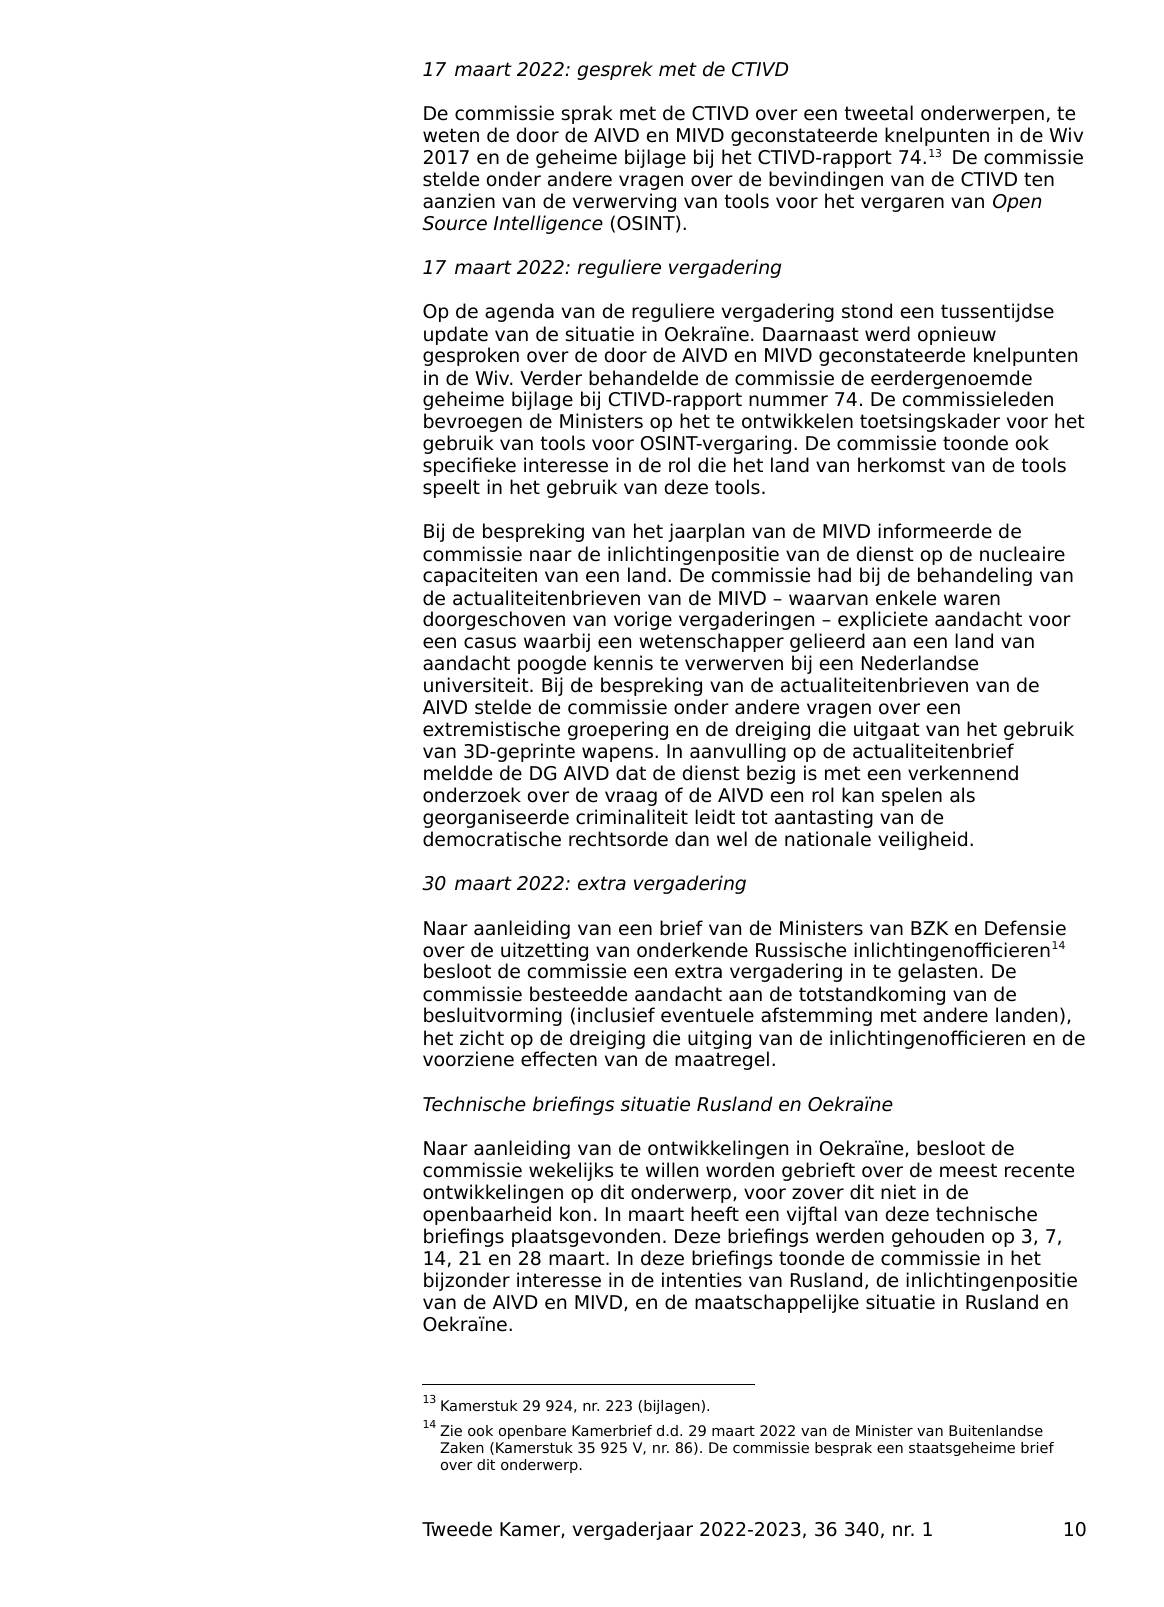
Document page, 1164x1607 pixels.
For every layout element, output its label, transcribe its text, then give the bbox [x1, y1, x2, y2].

subtitle 30 maart 2022: extra vergadering [422, 873, 1087, 895]
text Kamerstuk 29 924, nr. 223 (bijlagen). [422, 1393, 1087, 1416]
text Bij de bespreking van het jaarplan van de MIVD informeerde de commissie naar de inlichtingenpositie van de dienst op de nucleaire capaciteiten van een land. De commissie had bij de behandeling van de actualiteitenbrieven van de MIVD – waarvan enkele waren doorgeschoven van vorige vergaderingen – expliciete aandacht voor een casus waarbij een wetenschapper gelieerd aan een land van aandacht poogde kennis te verwerven bij een Nederlandse universiteit. Bij de bespreking van de actualiteitenbrieven van de AIVD stelde de commissie onder andere vragen over een extremistische groepering en de dreiging die uitgaat van het gebruik van 3D-geprinte wapens. In aanvulling op de actualiteitenbrief meldde de DG AIVD dat de dienst bezig is met een verkennend onderzoek over de vraag of de AIVD een rol kan spelen als georganiseerde criminaliteit leidt tot aantasting van de democratische rechtsorde dan wel de nationale veiligheid. [422, 521, 1087, 851]
text Op de agenda van de reguliere vergadering stond een tussentijdse update van de situatie in Oekraïne. Daarnaast werd opnieuw gesproken over de door de AIVD en MIVD geconstateerde knelpunten in de Wiv. Verder behandelde de commissie de eerdergenoemde geheime bijlage bij CTIVD-rapport nummer 74. De commissieleden bevroegen de Ministers op het te ontwikkelen toetsingskader voor het gebruik van tools voor OSINT-vergaring. De commissie toonde ook specifieke interesse in de rol die het land van herkomst van de tools speelt in het gebruik van deze tools. [422, 301, 1087, 499]
subtitle 17 maart 2022: gesprek met de CTIVD [422, 59, 1087, 81]
subtitle 17 maart 2022: reguliere vergadering [422, 257, 1087, 279]
text Zie ook openbare Kamerbrief d.d. 29 maart 2022 van de Minister van Buitenlandse Zaken (Kamerstuk 35 925 V, nr. 86). De commissie besprak een staatsgeheime brief over dit onderwerp. [422, 1418, 1087, 1474]
text De commissie sprak met de CTIVD over een tweetal onderwerpen, te weten de door de AIVD en MIVD geconstateerde knelpunten in de Wiv 2017 en de geheime bijlage bij het CTIVD-rapport 74. De commissie stelde onder andere vragen over de bevindingen van de CTIVD ten aanzien van de verwerving van tools voor het vergaren van Open Source Intelligence (OSINT). [422, 103, 1087, 235]
text Naar aanleiding van de ontwikkelingen in Oekraïne, besloot de commissie wekelijks te willen worden gebrieft over de meest recente ontwikkelingen op dit onderwerp, voor zover dit niet in de openbaarheid kon. In maart heeft een vijftal van deze technische briefings plaatsgevonden. Deze briefings werden gehouden op 3, 7, 14, 21 en 28 maart. In deze briefings toonde de commissie in het bijzonder interesse in de intenties van Rusland, de inlichtingenpositie van de AIVD en MIVD, en de maatschappelijke situatie in Rusland en Oekraïne. [422, 1138, 1087, 1336]
subtitle Technische briefings situatie Rusland en Oekraïne [422, 1093, 1087, 1116]
text Naar aanleiding van een brief van de Ministers van BZK en Defensie over de uitzetting van onderkende Russische inlichtingenofficieren besloot de commissie een extra vergadering in te gelasten. De commissie besteedde aandacht aan de totstandkoming van de besluitvorming (inclusief eventuele afstemming met andere landen), het zicht op de dreiging die uitging van de inlichtingenofficieren en de voorziene effecten van de maatregel. [422, 917, 1087, 1071]
